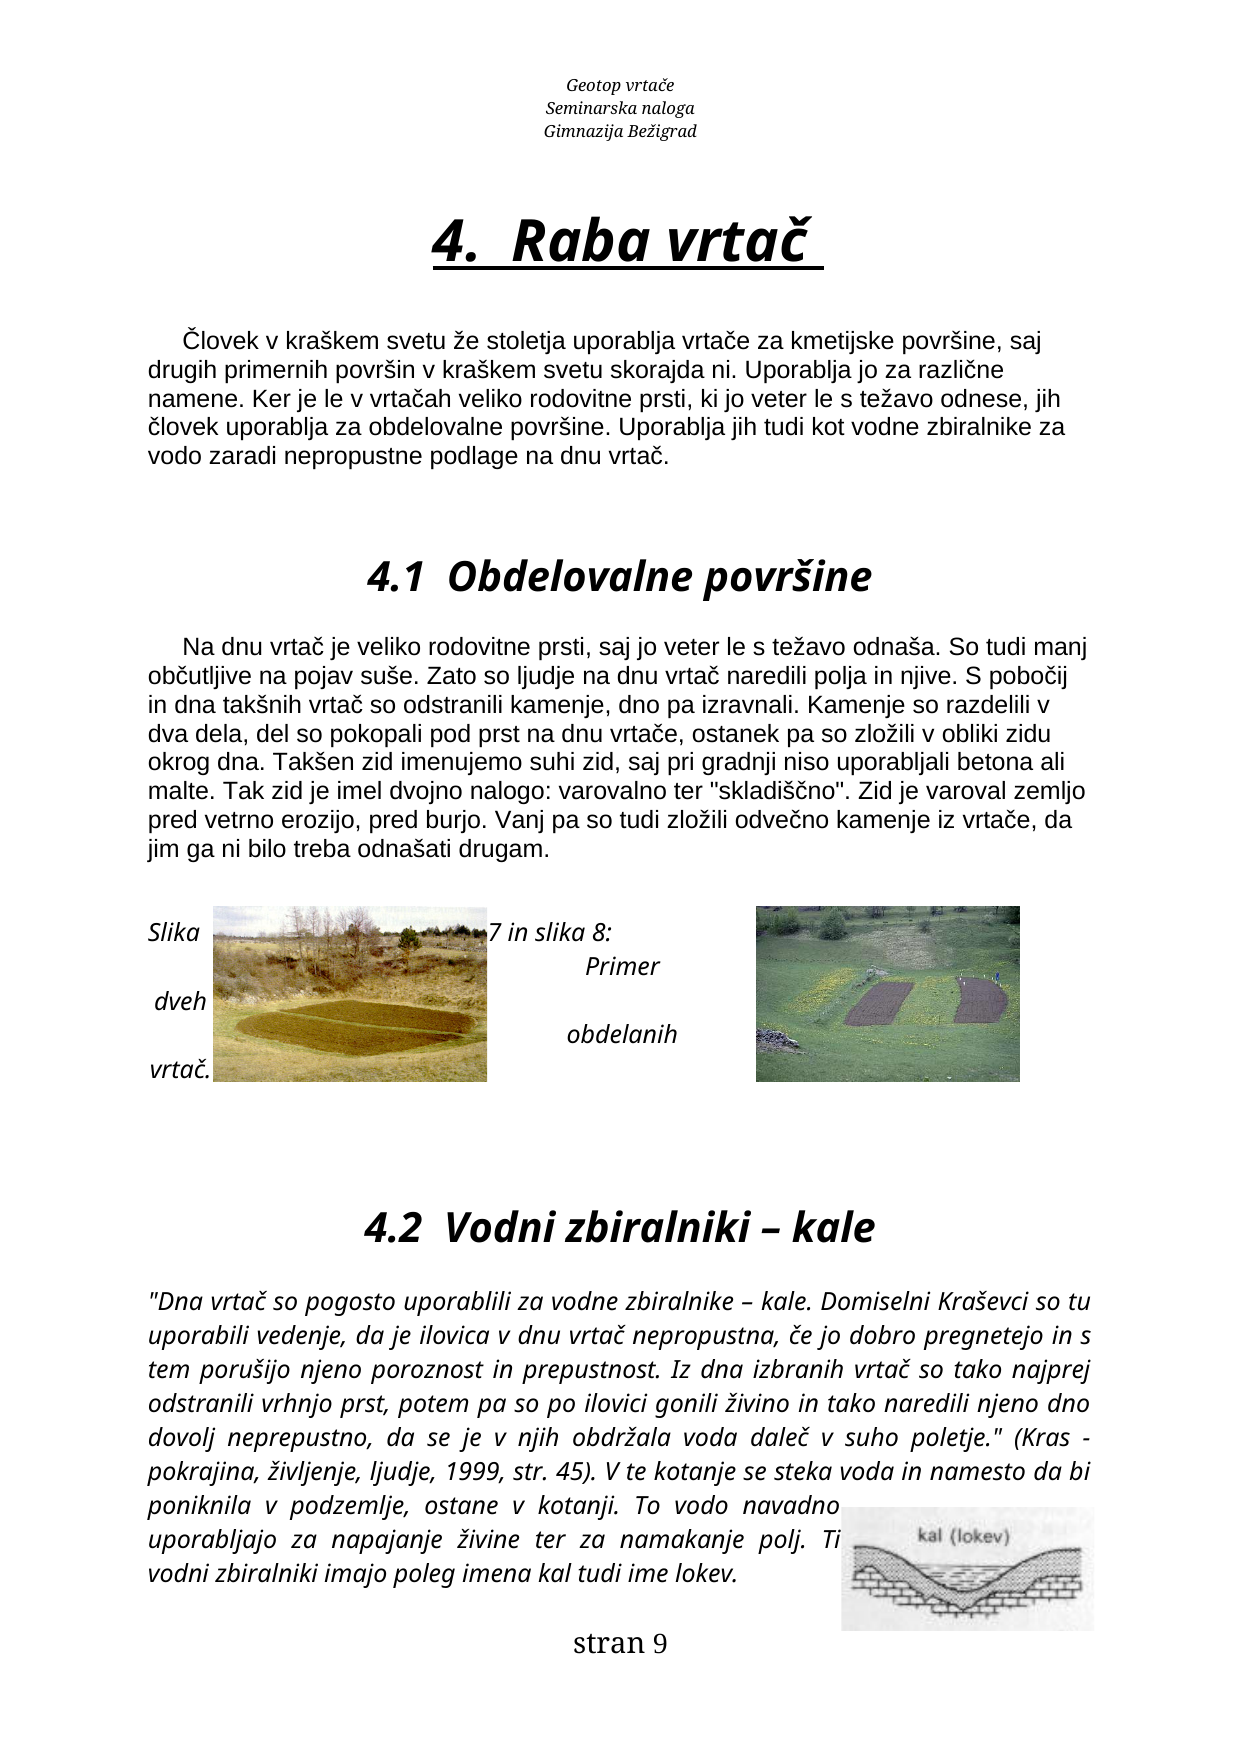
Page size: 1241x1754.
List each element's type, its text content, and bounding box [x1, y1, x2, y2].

text "Dna vrtač so pogosto uporablili za vodne zbiralnike – kale. Domiselni Kraševci so tu uporabili vedenje, da je ilovica v dnu vrtač nepropustna, če jo dobro pregnetejo in s tem porušijo njeno poroznost in prepustnost. Iz dna izbranih vrtač so tako najprej odstranili vrhnjo prst, potem pa so po ilovici gonili živino in tako naredili njeno dno dovolj neprepustno, da se je v njih obdržala voda daleč v suho poletje." (Kras - pokrajina, življenje, ljudje, 1999, str. 45). V te kotanje se steka voda in namesto da bi poniknila v podzemlje, ostane v kotanji. To vodo navadno uporabljajo za napajanje živine ter za namakanje polj. Ti vodni zbiralniki imajo poleg imena kal tudi ime lokev. [148, 1283, 1093, 1590]
text Človek v kraškem svetu že stoletja uporablja vrtače za kmetijske površine, saj drugih primernih površin v kraškem svetu skorajda ni. Uporablja jo za različne namene. Ker je le v vrtačah veliko rodovitne prsti, ki jo veter le s težavo odnese, jih človek uporablja za obdelovalne površine. Uporablja jih tudi kot vodne zbiralnike za vodo zaradi nepropustne podlage na dnu vrtač. [148, 326, 1093, 470]
text Slika [148, 915, 213, 949]
text 7 in slika 8: [488, 915, 756, 949]
picture [756, 906, 1020, 1082]
text [148, 949, 213, 983]
text vrtač. [148, 1051, 1093, 1085]
picture [841, 1507, 1095, 1631]
text [1020, 983, 1093, 1017]
text [1020, 915, 1093, 949]
picture [213, 906, 488, 1082]
text Primer [488, 949, 756, 983]
text dveh [148, 983, 213, 1017]
text [1020, 949, 1093, 983]
text [1020, 1017, 1093, 1051]
text [148, 1017, 213, 1051]
text [488, 983, 756, 1017]
text obdelanih [488, 1017, 756, 1051]
text 4.2 Vodni zbiralniki – kale [148, 1198, 1093, 1255]
text Na dnu vrtač je veliko rodovitne prsti, saj jo veter le s težavo odnaša. So tudi manj občutljive na pojav suše. Zato so ljudje na dnu vrtač naredili polja in njive. S pobočij in dna takšnih vrtač so odstranili kamenje, dno pa izravnali. Kamenje so razdelili v dva dela, del so pokopali pod prst na dnu vrtače, ostanek pa so zložili v obliki zidu okrog dna. Takšen zid imenujemo suhi zid, saj pri gradnji niso uporabljali betona ali malte. Tak zid je imel dvojno nalogo: varovalno ter "skladiščno". Zid je varoval zemljo pred vetrno erozijo, pred burjo. Vanj pa so tudi zložili odvečno kamenje iz vrtače, da jim ga ni bilo treba odnašati drugam. [148, 632, 1093, 862]
text 4.1 Obdelovalne površine [148, 547, 1093, 603]
text 4. Raba vrtač [148, 199, 1093, 278]
